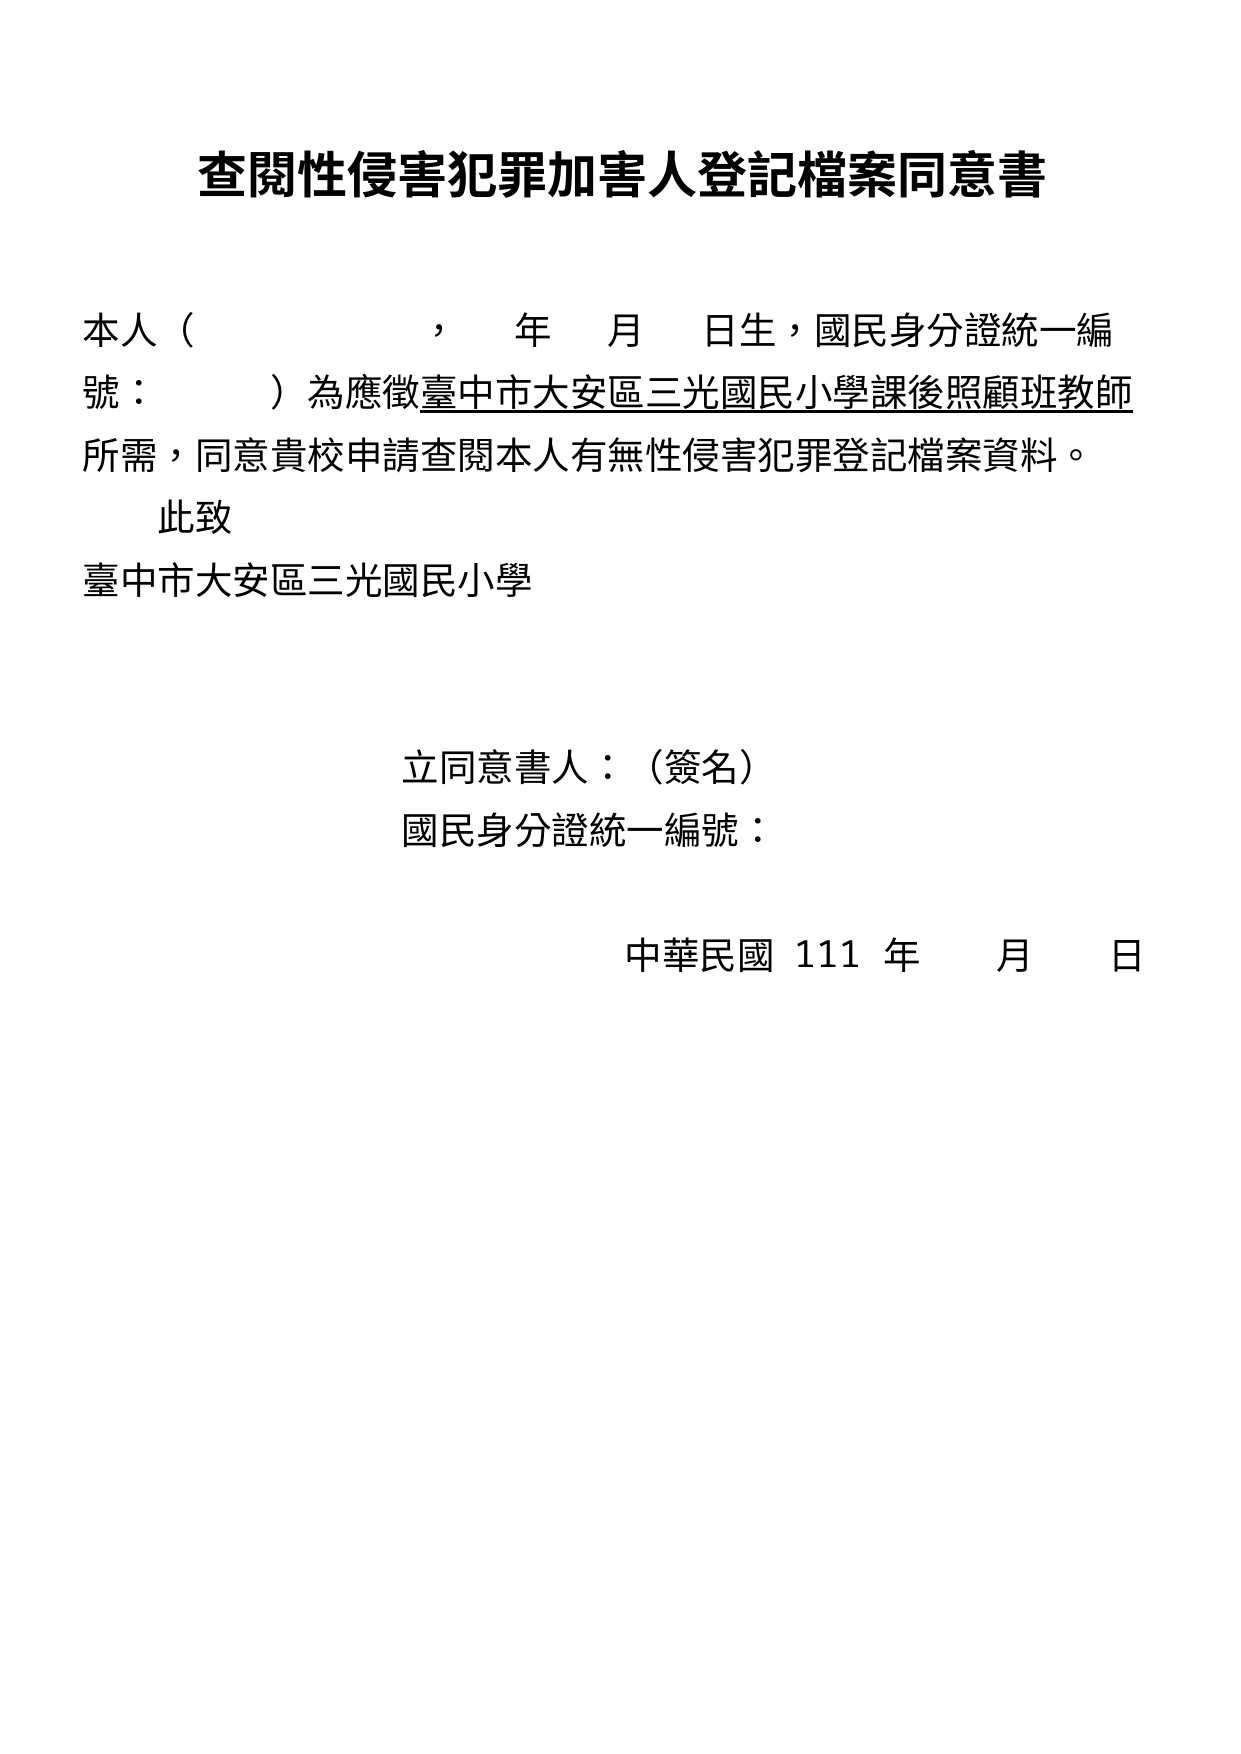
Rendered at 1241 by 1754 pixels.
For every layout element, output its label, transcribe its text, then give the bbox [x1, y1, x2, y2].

text 立同意書人：（簽名） [83, 724, 1146, 786]
text 此致 [83, 474, 1146, 536]
text 本人（ ， 年 月 日生，國民身分證統一編號： ）為應徵臺中市大安區三光國民小學課後照顧班教師所需，同意貴校申請查閱本人有無性侵害犯罪登記檔案資料。 [83, 286, 1146, 474]
text 中華民國 111 年 月 日 [83, 911, 1146, 974]
text 查閱性侵害犯罪加害人登記檔案同意書 [83, 99, 1162, 224]
text 國民身分證統一編號： [83, 786, 1146, 849]
text 臺中市大安區三光國民小學 [83, 536, 1146, 599]
